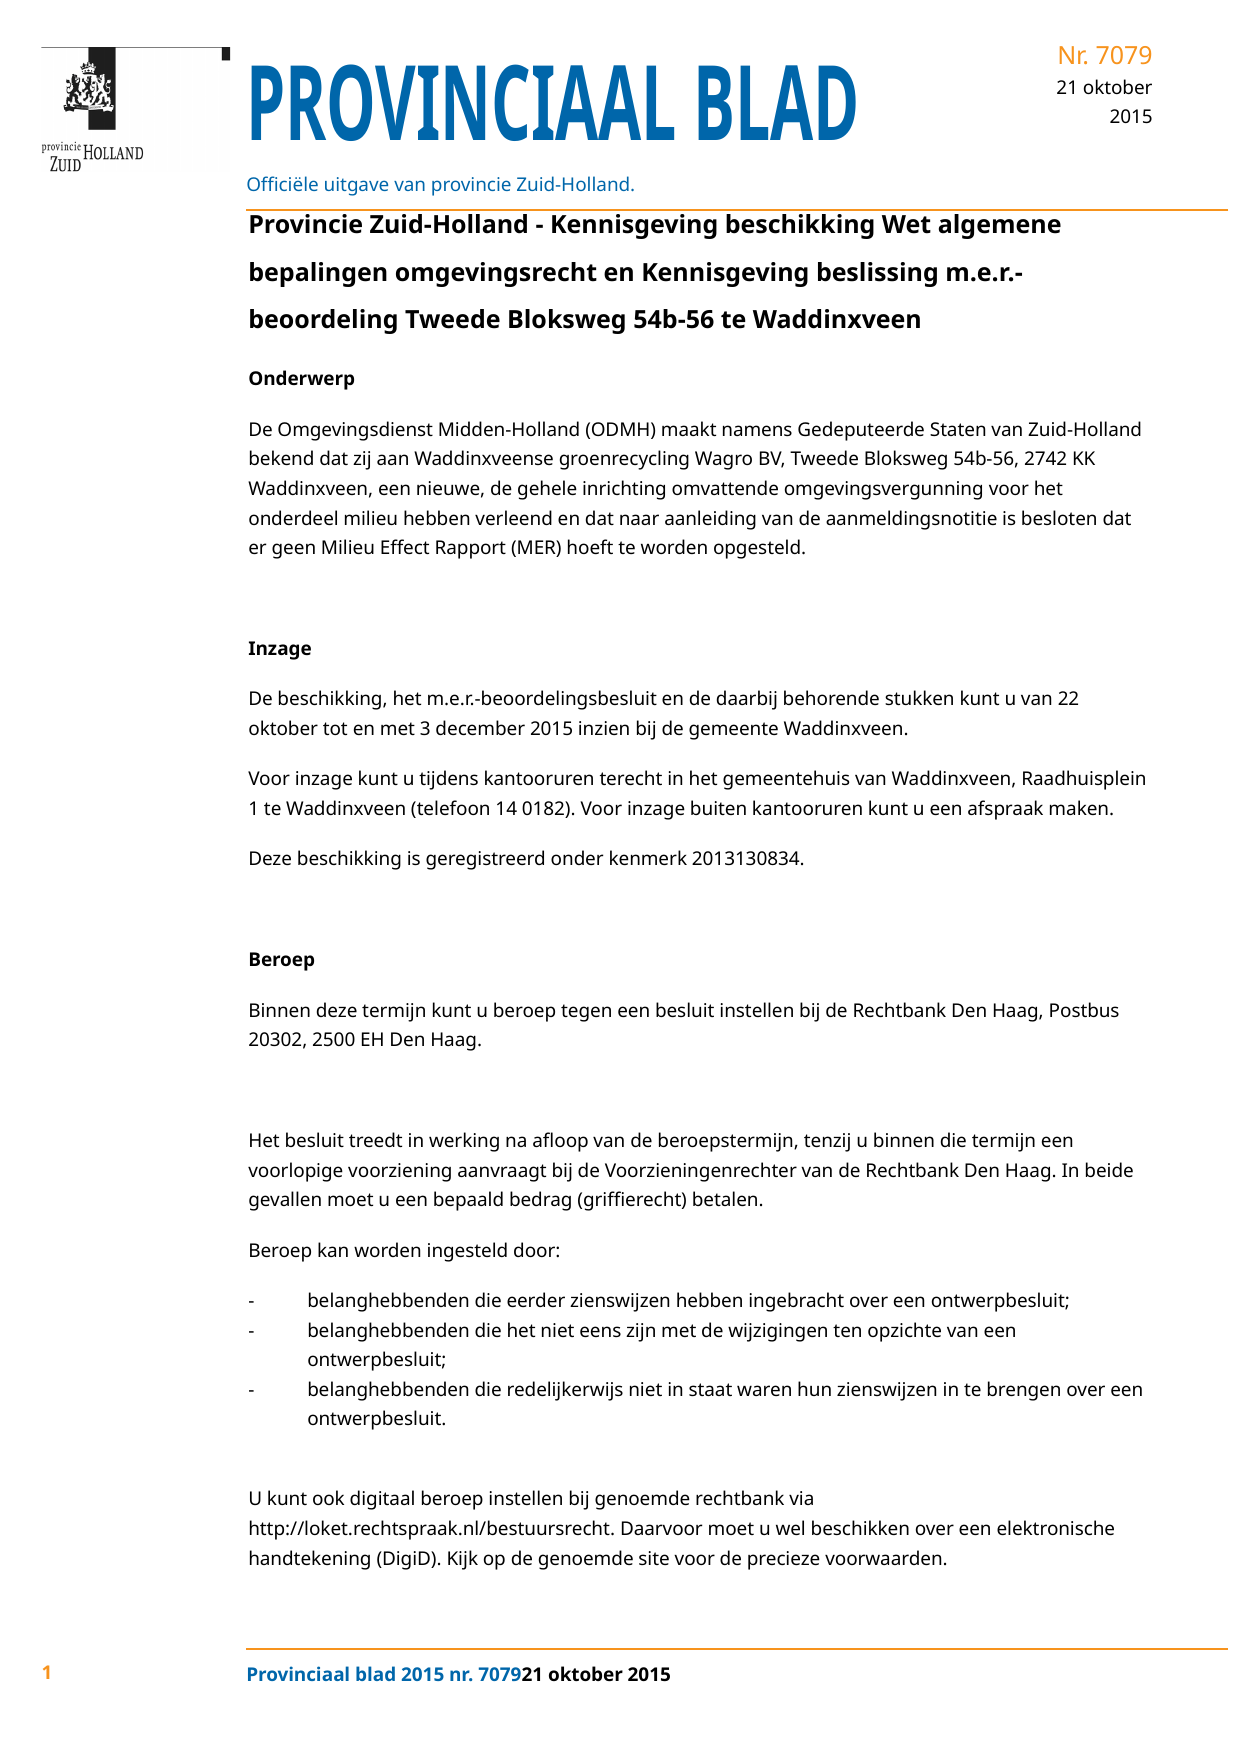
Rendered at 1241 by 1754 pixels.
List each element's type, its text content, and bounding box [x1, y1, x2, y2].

list belanghebbenden die het niet eens zijn met de wijzigingen ten opzichte van een ontwerpbesluit; [248, 1317, 1152, 1372]
text Inzage [248, 635, 1152, 661]
text Beroep [248, 946, 1152, 972]
picture [41, 47, 231, 172]
text Voor inzage kunt u tijdens kantooruren terecht in het gemeentehuis van Waddinxveen, Raadhuisplein 1 te Waddinxveen (telefoon 14 0182). Voor inzage buiten kantooruren kunt u een afspraak maken. [248, 766, 1152, 821]
text U kunt ook digitaal beroep instellen bij genoemde rechtbank via http://loket.rechtspraak.nl/bestuursrecht. Daarvoor moet u wel beschikken over een elektronische handtekening (DigiD). Kijk op de genoemde site voor de precieze voorwaarden. [248, 1486, 1152, 1570]
text Beroep kan worden ingesteld door: [248, 1237, 1152, 1262]
text Het besluit treedt in werking na afloop van de beroepstermijn, tenzij u binnen die termijn een voorlopige voorziening aanvraagt bij de Voorzieningenrechter van de Rechtbank Den Haag. In beide gevallen moet u een bepaald bedrag (griffierecht) betalen. [248, 1127, 1152, 1212]
text Deze beschikking is geregistreerd onder kenmerk 2013130834. [248, 846, 1152, 871]
text Onderwerp [248, 366, 1152, 391]
list belanghebbenden die redelijkerwijs niet in staat waren hun zienswijzen in te brengen over een ontwerpbesluit. [248, 1376, 1152, 1431]
text Binnen deze termijn kunt u beroep tegen een besluit instellen bij de Rechtbank Den Haag, Postbus 20302, 2500 EH Den Haag. [248, 997, 1152, 1052]
text De beschikking, het m.e.r.-beoordelingsbesluit en de daarbij behorende stukken kunt u van 22 oktober tot en met 3 december 2015 inzien bij de gemeente Waddinxveen. [248, 686, 1152, 741]
list belanghebbenden die eerder zienswijzen hebben ingebracht over een ontwerpbesluit; [248, 1287, 1152, 1313]
text De Omgevingsdienst Midden-Holland (ODMH) maakt namens Gedeputeerde Staten van Zuid-Holland bekend dat zij aan Waddinxveense groenrecycling Wagro BV, Tweede Bloksweg 54b-56, 2742 KK Waddinxveen, een nieuwe, de gehele inrichting omvattende omgevingsvergunning voor het onderdeel milieu hebben verleend en dat naar aanleiding van de aanmeldingsnotitie is besloten dat er geen Milieu Effect Rapport (MER) hoeft te worden opgesteld. [248, 416, 1152, 560]
text Provincie Zuid-Holland - Kennisgeving beschikking Wet algemene bepalingen omgevingsrecht en Kennisgeving beslissing m.e.r.-beoordeling Tweede Bloksweg 54b-56 te Waddinxveen [248, 211, 1152, 336]
